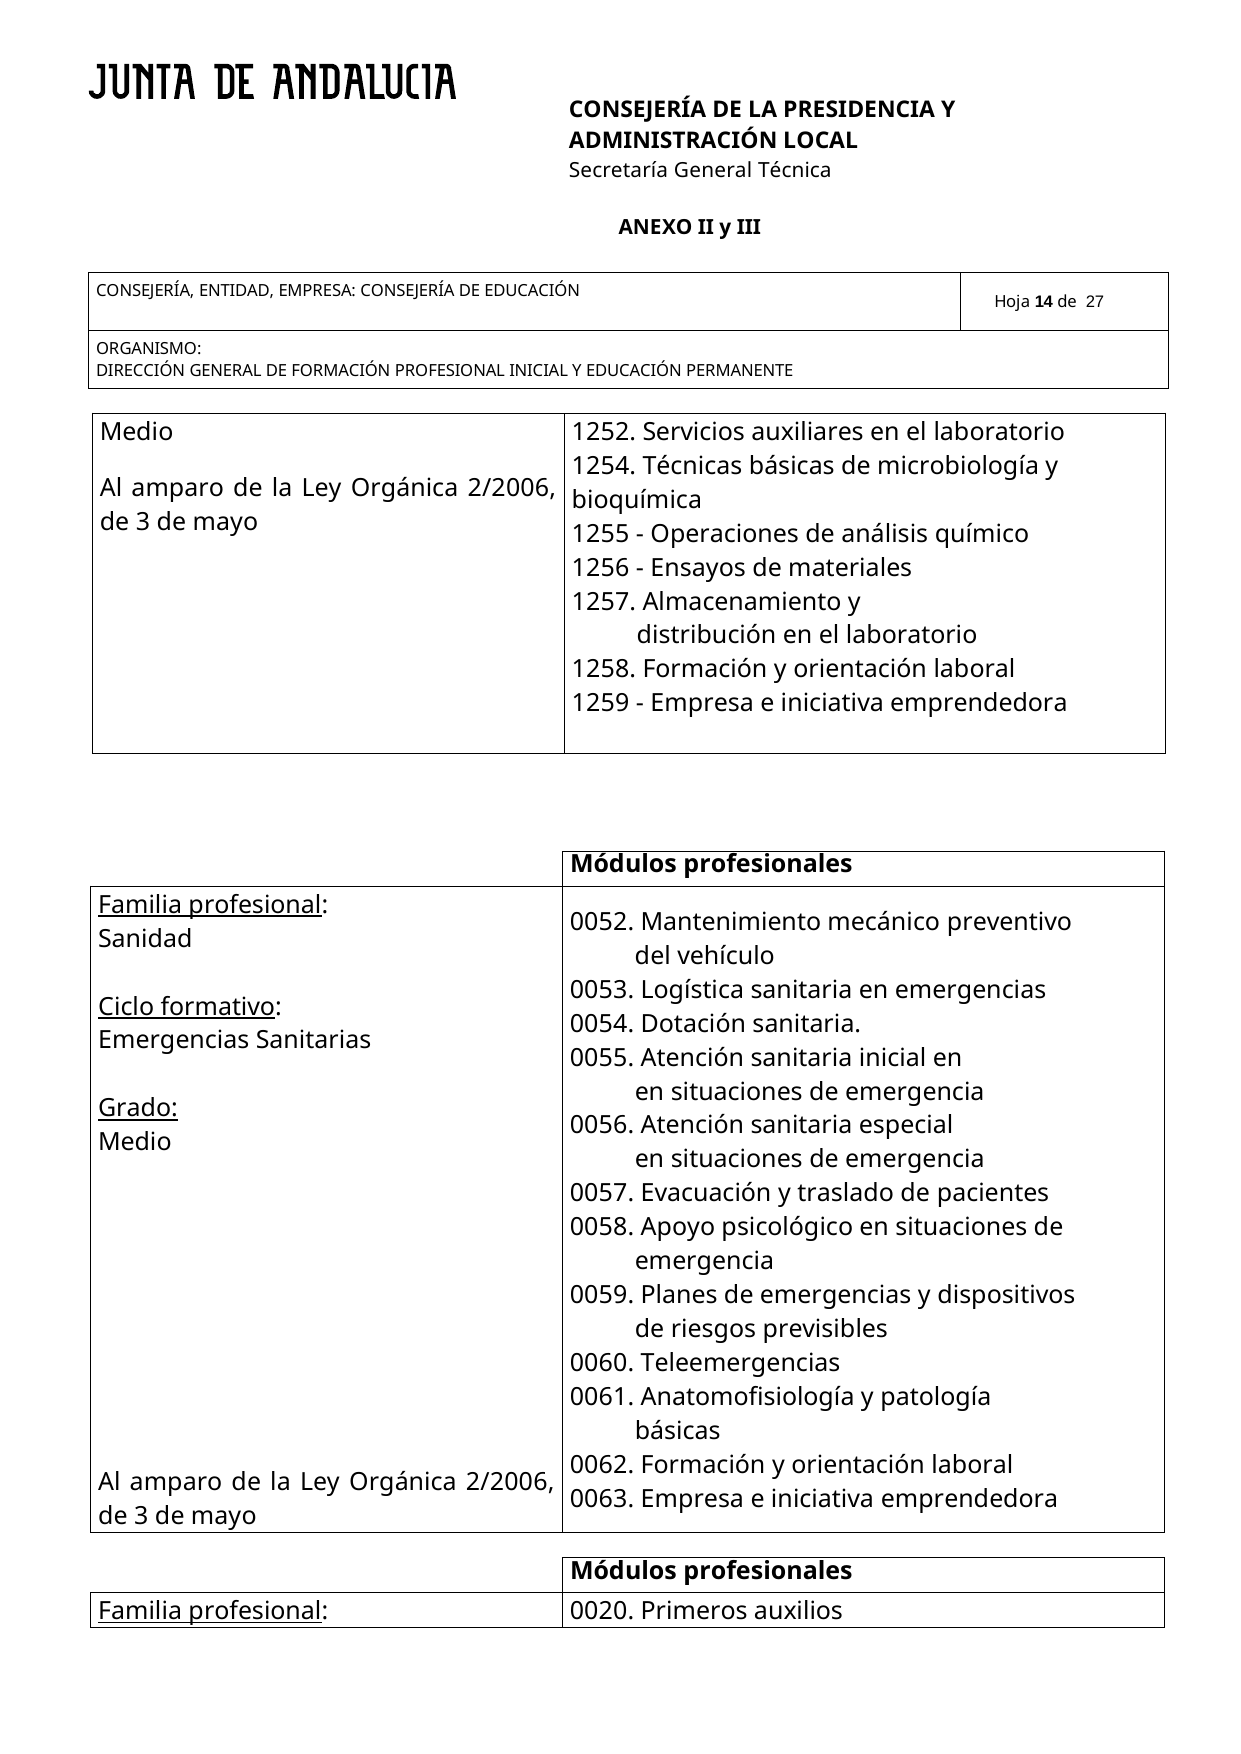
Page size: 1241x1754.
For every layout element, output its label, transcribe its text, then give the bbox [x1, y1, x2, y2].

table_cell 0052. Mantenimiento mecánico preventivo del vehículo 0053. Logística sanitaria en emergencias 0054. Dotación sanitaria. 0055. Atención sanitaria inicial en en situaciones de emergencia 0056. Atención sanitaria especial en situaciones de emergencia 0057. Evacuación y traslado de pacientes 0058. Apoyo psicológico en situaciones de emergencia 0059. Planes de emergencias y dispositivos de riesgos previsibles 0060. Teleemergencias 0061. Anatomofisiología y patología básicas 0062. Formación y orientación laboral 0063. Empresa e iniciativa emprendedora [563, 887, 1164, 1532]
table_cell Familia profesional: Sanidad Ciclo formativo: Emergencias Sanitarias Grado: Medio Al amparo de la Ley Orgánica 2/2006, de 3 de mayo [91, 887, 562, 1532]
table_header Módulos profesionales [563, 1558, 1164, 1592]
table_header Módulos profesionales [563, 852, 1164, 886]
table_cell 1252. Servicios auxiliares en el laboratorio 1254. Técnicas básicas de microbiología y bioquímica 1255 - Operaciones de análisis químico 1256 - Ensayos de materiales 1257. Almacenamiento y distribución en el laboratorio 1258. Formación y orientación laboral 1259 - Empresa e iniciativa emprendedora [565, 414, 1165, 753]
table_header [91, 1557, 562, 1592]
table_cell 0020. Primeros auxilios [563, 1593, 1164, 1627]
table_cell Familia profesional: [91, 1593, 562, 1627]
table_header [91, 851, 562, 886]
table_cell Medio Al amparo de la Ley Orgánica 2/2006, de 3 de mayo [93, 414, 564, 753]
